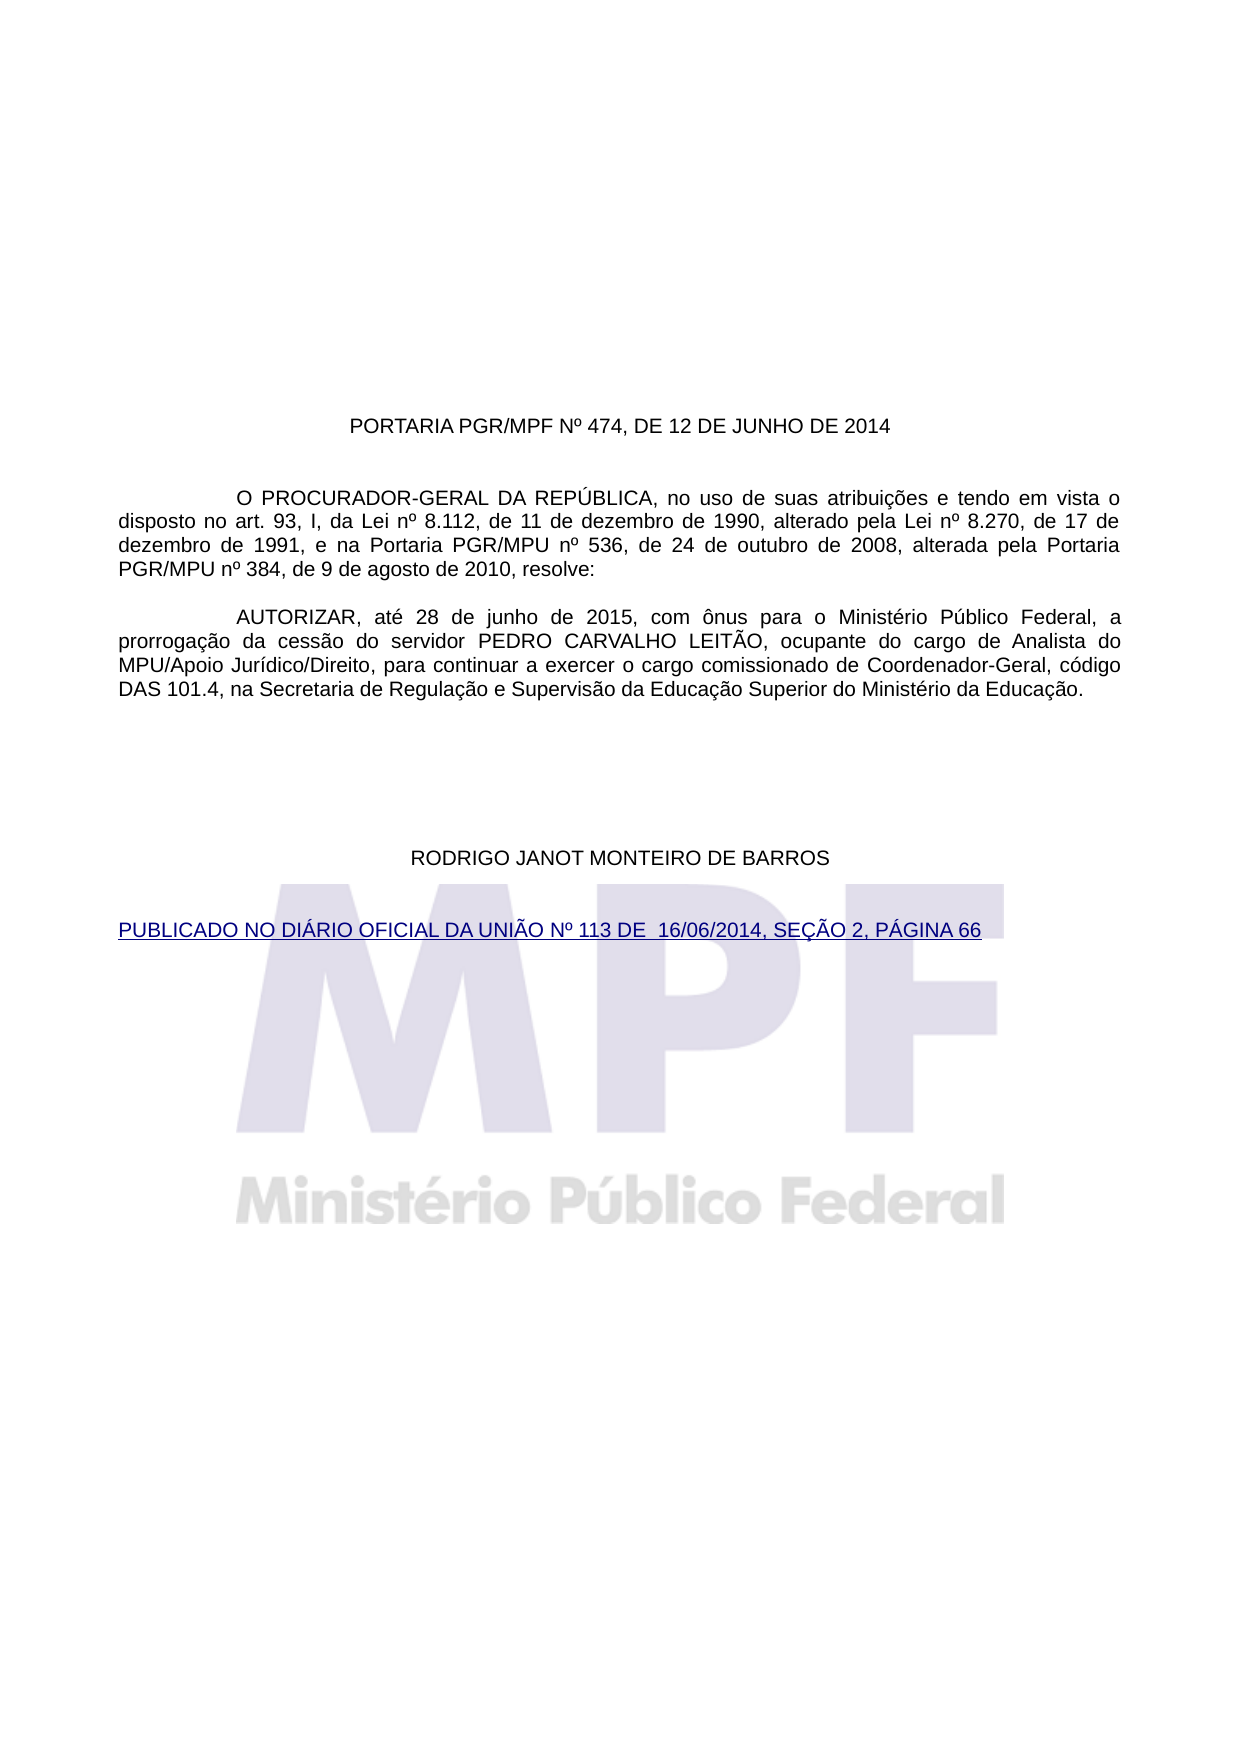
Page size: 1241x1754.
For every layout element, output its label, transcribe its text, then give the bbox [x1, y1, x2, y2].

text O PROCURADOR-GERAL DA REPÚBLICA, no uso de suas atribuições e tendo em vista o disposto no art. 93, I, da Lei nº 8.112, de 11 de dezembro de 1990, alterado pela Lei nº 8.270, de 17 de dezembro de 1991, e na Portaria PGR/MPU nº 536, de 24 de outubro de 2008, alterada pela Portaria PGR/MPU nº 384, de 9 de agosto de 2010, resolve: [118, 485, 1122, 581]
picture [236, 942, 1004, 1224]
picture [236, 884, 1004, 918]
text RODRIGO JANOT MONTEIRO DE BARROS [118, 846, 1122, 870]
text AUTORIZAR, até 28 de junho de 2015, com ônus para o Ministério Público Federal, a prorrogação da cessão do servidor PEDRO CARVALHO LEITÃO, ocupante do cargo de Analista do MPU/Apoio Jurídico/Direito, para continuar a exercer o cargo comissionado de Coordenador-Geral, código DAS 101.4, na Secretaria de Regulação e Supervisão da Educação Superior do Ministério da Educação. [118, 605, 1122, 701]
text PORTARIA PGR/MPF Nº 474, DE 12 DE JUNHO DE 2014 [118, 413, 1122, 437]
text Publicado no Diário Oficial da União nº 113 de 16/06/2014, seção 2, página 66 [118, 918, 1122, 942]
